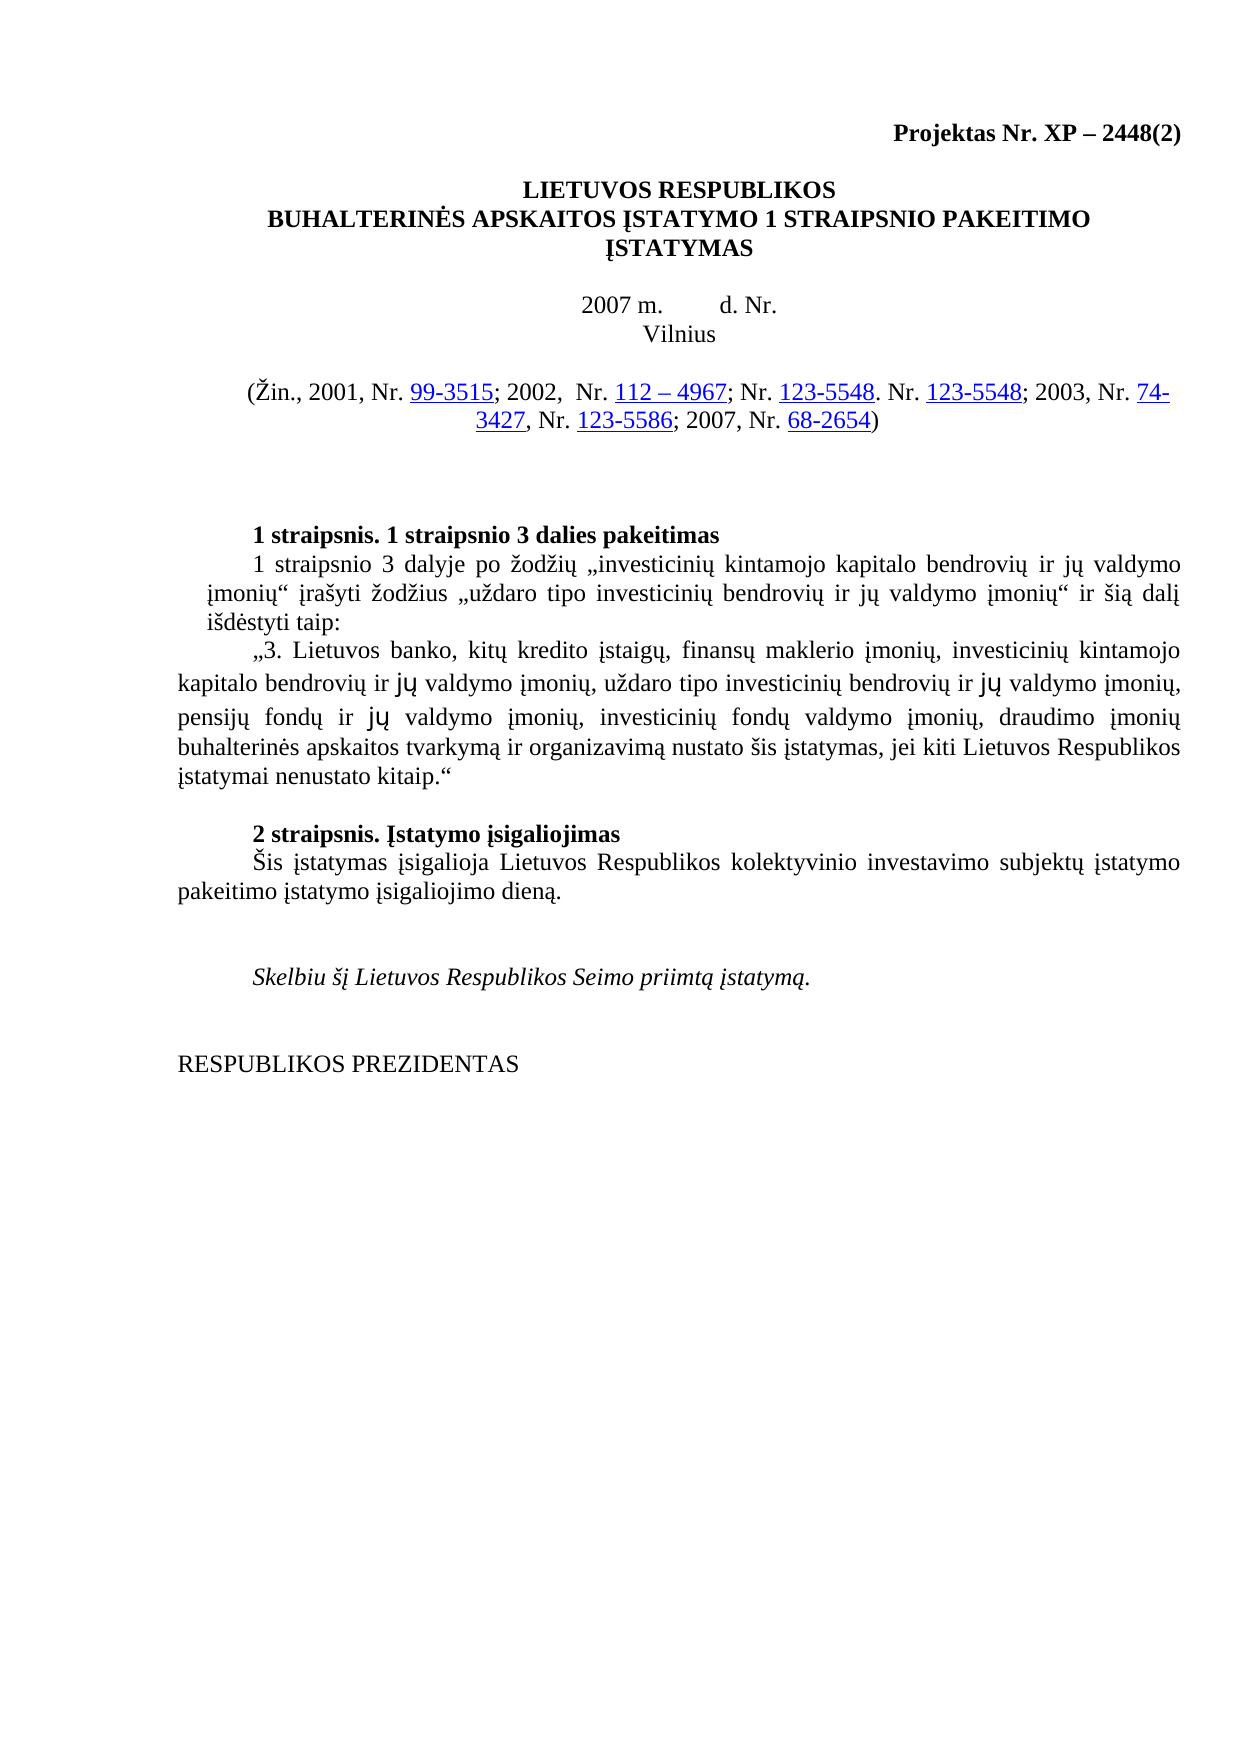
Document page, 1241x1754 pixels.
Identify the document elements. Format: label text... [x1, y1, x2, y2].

text 2007 m. d. Nr. [177, 291, 1181, 319]
text Skelbiu šį Lietuvos Respublikos Seimo priimtą įstatymą. [177, 962, 1181, 991]
text 2 straipsnis. Įstatymo įsigaliojimas [177, 819, 1181, 847]
text (Žin., 2001, Nr. 99-3515; 2002, Nr. 112 – 4967; Nr. 123-5548. Nr. 123-5548; 2003, Nr. 74-3427, Nr. 123-5586; 2007, Nr. 68-2654) [177, 377, 1177, 434]
text 1 straipsnis. 1 straipsnio 3 dalies pakeitimas [177, 521, 1181, 549]
text Šis įstatymas įsigalioja Lietuvos Respublikos kolektyvinio investavimo subjektų įstatymo pakeitimo įstatymo įsigaliojimo dieną. [177, 847, 1181, 905]
text RESPUBLIKOS PREZIDENTAS [177, 1049, 1181, 1077]
text ĮSTATYMAS [177, 233, 1181, 262]
text LIETUVOS RESPUBLIKOS [177, 176, 1181, 204]
text Vilnius [177, 319, 1181, 348]
text Projektas Nr. XP – 2448(2) [877, 118, 1181, 147]
text 1 straipsnio 3 dalyje po žodžių „investicinių kintamojo kapitalo bendrovių ir jų valdymo įmonių“ įrašyti žodžius „uždaro tipo investicinių bendrovių ir jų valdymo įmonių“ ir šią dalį išdėstyti taip: [207, 549, 1181, 636]
text „3. Lietuvos banko, kitų kredito įstaigų, finansų maklerio įmonių, investicinių kintamojo kapitalo bendrovių ir jų valdymo įmonių, uždaro tipo investicinių bendrovių ir jų valdymo įmonių, pensijų fondų ir jų valdymo įmonių, investicinių fondų valdymo įmonių, draudimo įmonių buhalterinės apskaitos tvarkymą ir organizavimą nustato šis įstatymas, jei kiti Lietuvos Respublikos įstatymai nenustato kitaip.“ [177, 636, 1181, 790]
text BUHALTERINĖS APSKAITOS ĮSTATYMO 1 STRAIPSNIO PAKEITIMO [177, 204, 1181, 233]
